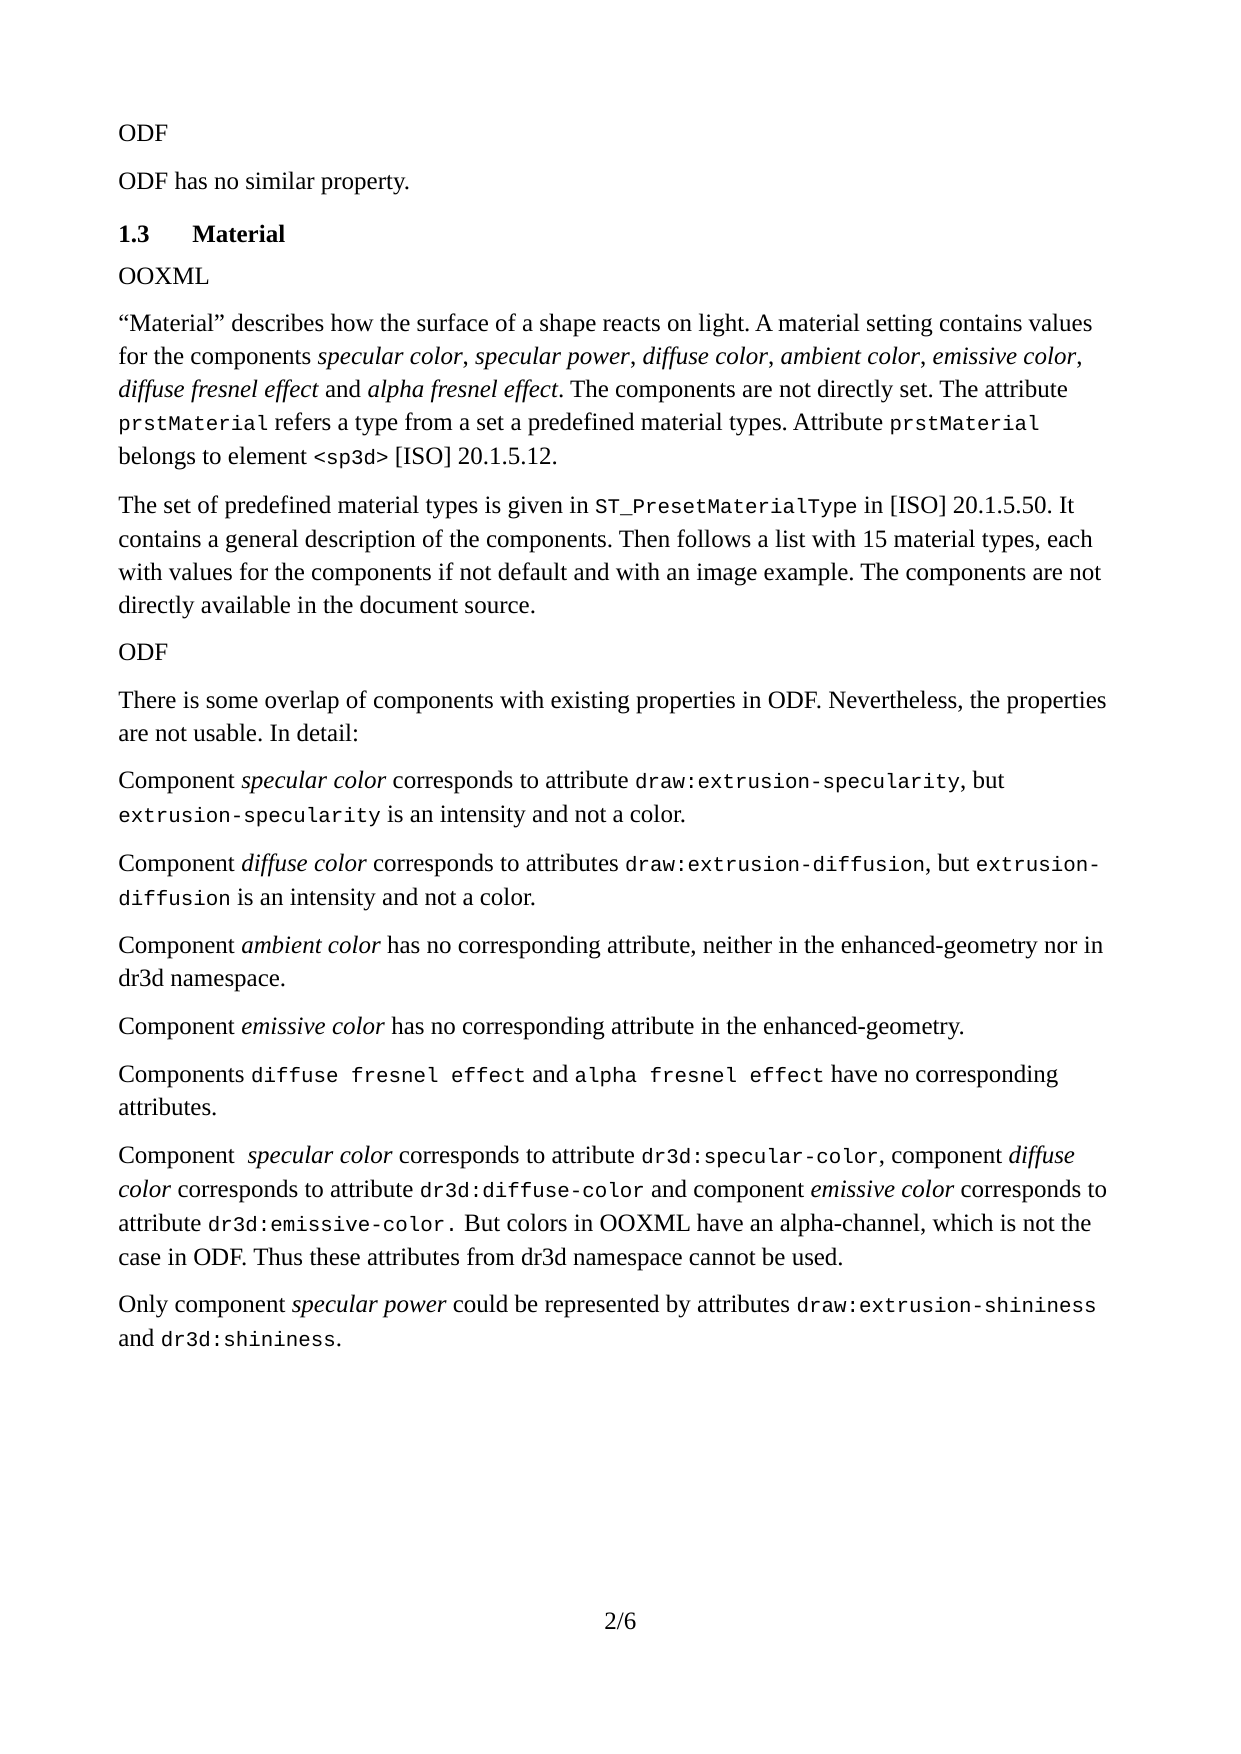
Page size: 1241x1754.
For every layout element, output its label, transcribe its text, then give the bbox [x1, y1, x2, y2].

text The set of predefined material types is given in ST_PresetMaterialType in [ISO] 20.1.5.50. It contains a general description of the components. Then follows a list with 15 material types, each with values for the components if not default and with an image example. The components are not directly available in the document source. [118, 490, 1122, 618]
text Component emissive color has no corresponding attribute in the enhanced-geometry. [118, 1011, 1122, 1040]
text There is some overlap of components with existing properties in ODF. Nevertheless, the properties are not usable. In detail: [118, 685, 1122, 747]
text Component specular color corresponds to attribute draw:extrusion-specularity, but extrusion-specularity is an intensity and not a color. [118, 766, 1122, 829]
text ODF [118, 118, 1122, 147]
text Component specular color corresponds to attribute dr3d:specular-color, component diffuse color corresponds to attribute dr3d:diffuse-color and component emissive color corresponds to attribute dr3d:emissive-color. But colors in OOXML have an alpha-channel, which is not the case in ODF. Thus these attributes from dr3d namespace cannot be used. [118, 1140, 1122, 1270]
subtitle Material [118, 219, 1122, 248]
text Component diffuse color corresponds to attributes draw:extrusion-diffusion, but extrusion-diffusion is an intensity and not a color. [118, 848, 1122, 911]
text “Material” describes how the surface of a shape reacts on light. A material setting contains values for the components specular color, specular power, diffuse color, ambient color, emissive color, diffuse fresnel effect and alpha fresnel effect. The components are not directly set. The attribute prstMaterial refers a type from a set a predefined material types. Attribute prstMaterial belongs to element <sp3d> [ISO] 20.1.5.12. [118, 308, 1122, 471]
text ODF has no similar property. [118, 166, 1122, 194]
text ODF [118, 637, 1122, 666]
text Only component specular power could be represented by attributes draw:extrusion-shininess and dr3d:shininess. [118, 1289, 1122, 1353]
text Components diffuse fresnel effect and alpha fresnel effect have no corresponding attributes. [118, 1059, 1122, 1121]
text Component ambient color has no corresponding attribute, neither in the enhanced-geometry nor in dr3d namespace. [118, 930, 1122, 992]
text OOXML [118, 261, 1122, 289]
